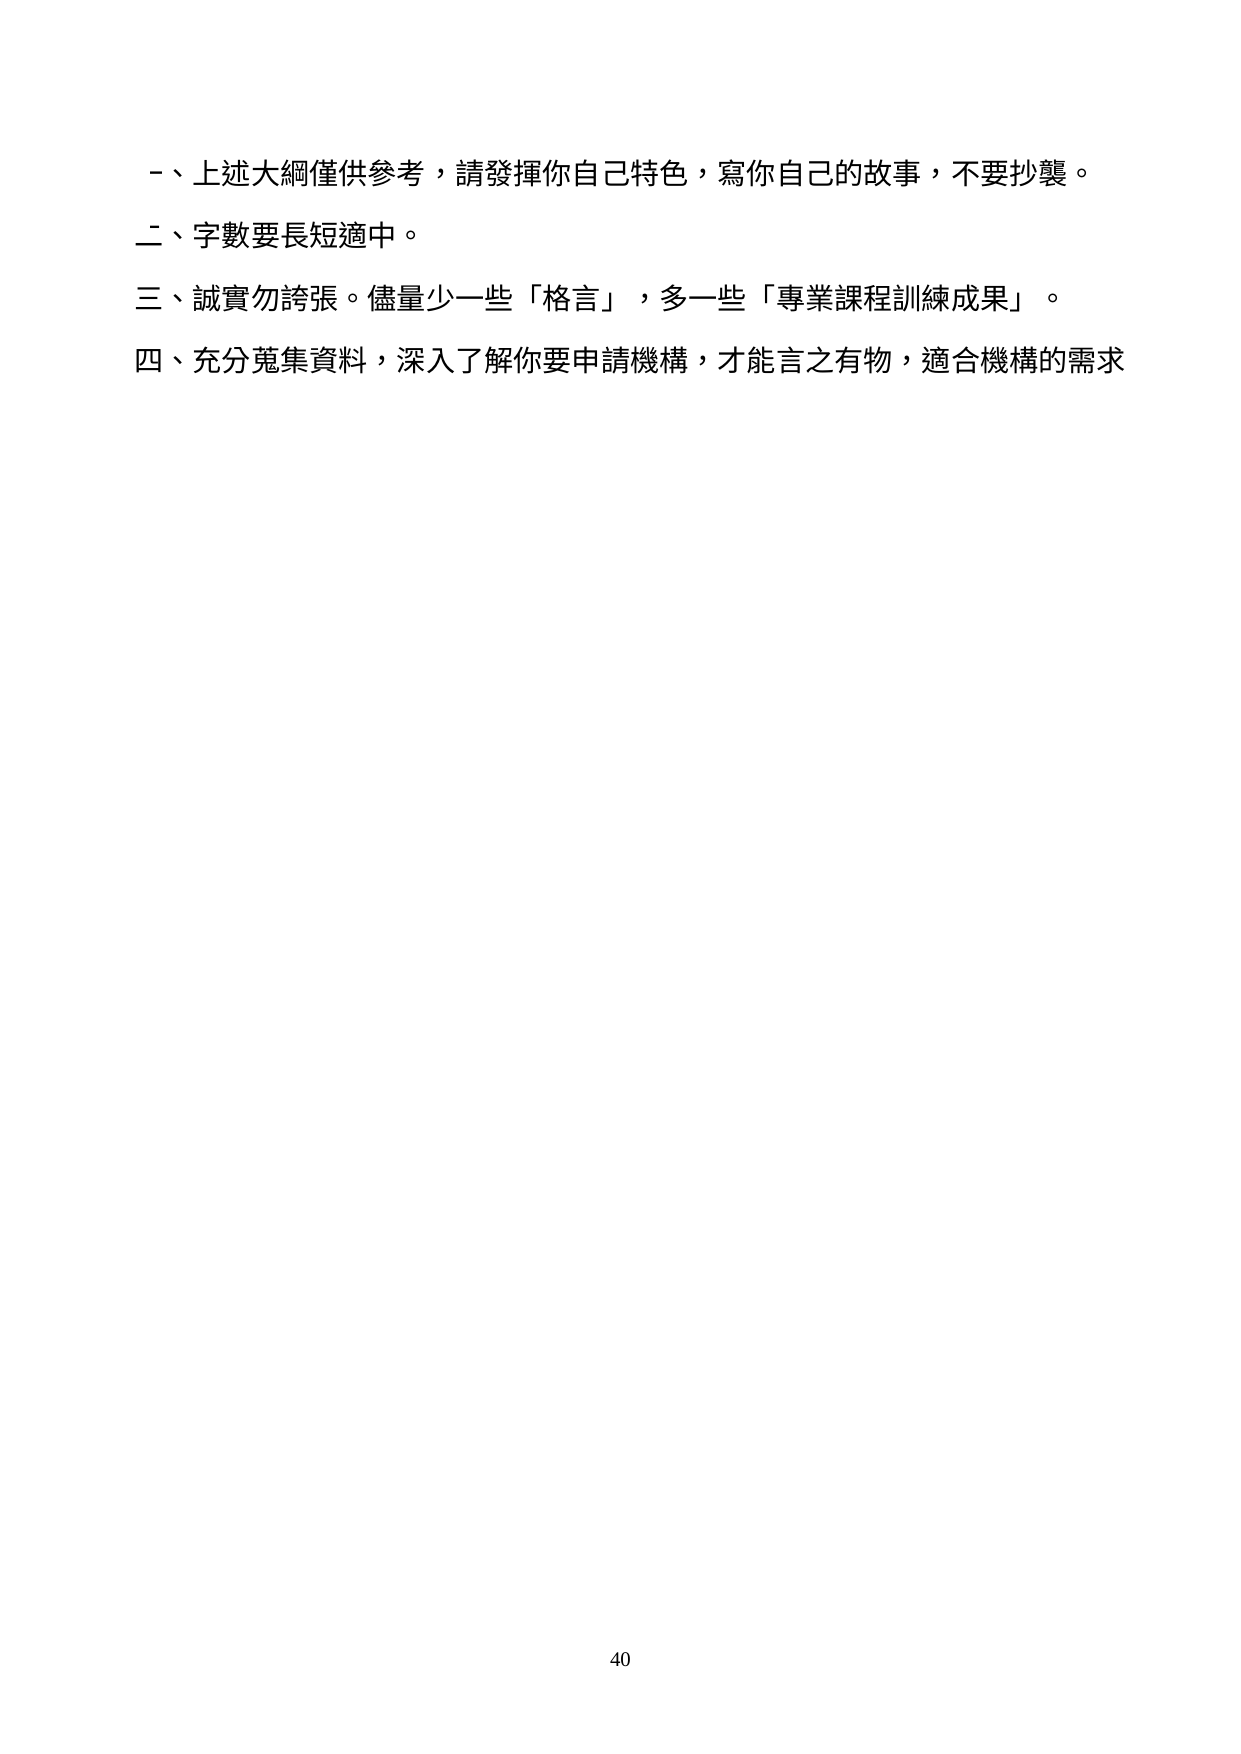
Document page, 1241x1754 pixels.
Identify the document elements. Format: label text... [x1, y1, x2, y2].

text 三、誠實勿誇張。儘量少一些「格言」，多一些「專業課程訓練成果」。 [134, 255, 1165, 317]
text 四、充分蒐集資料，深入了解你要申請機構，才能言之有物，適合機構的需求 [134, 317, 1165, 380]
text 二、字數要長短適中。 [134, 192, 1165, 255]
text 一、上述大綱僅供參考，請發揮你自己特色，寫你自己的故事，不要抄襲。 [150, 130, 1165, 192]
